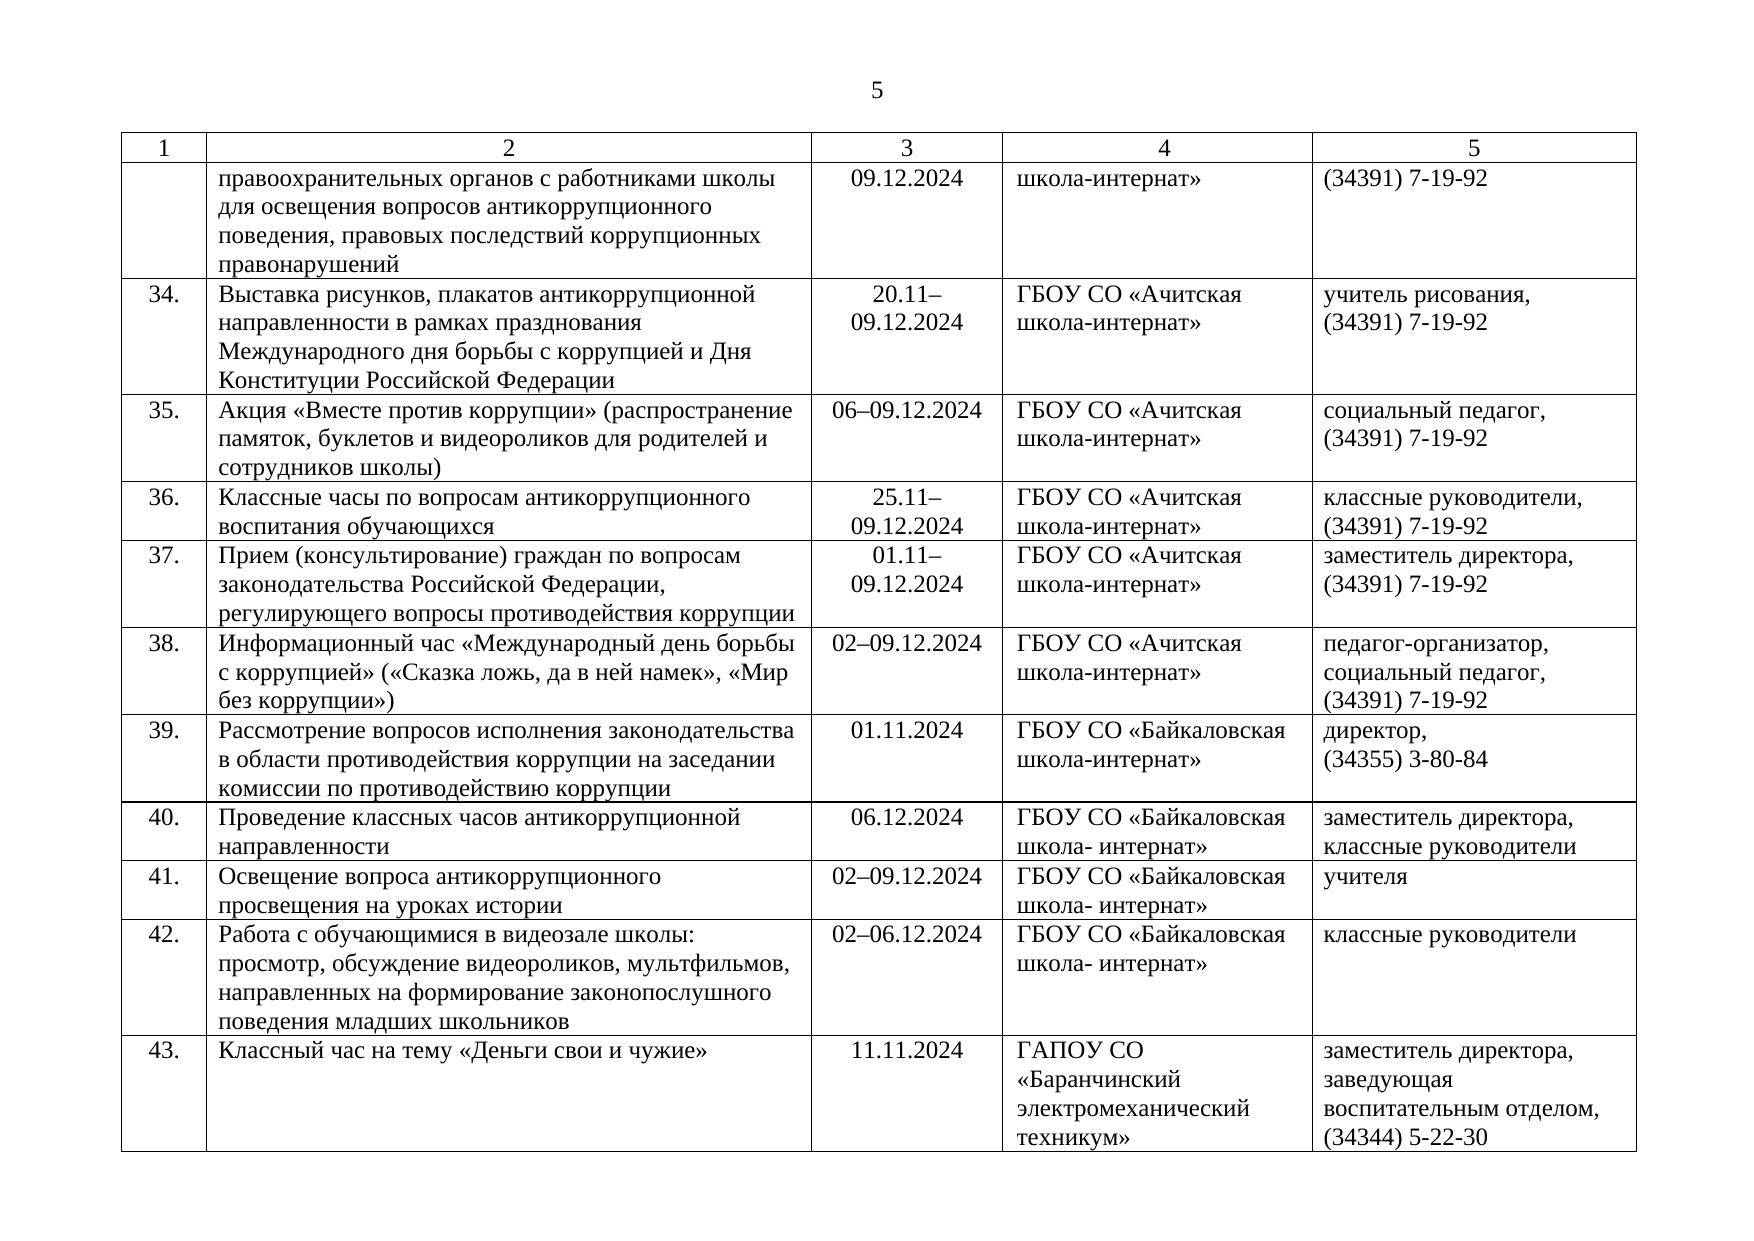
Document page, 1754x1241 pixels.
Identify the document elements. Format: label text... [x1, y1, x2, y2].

table_cell [117, 278, 121, 394]
table_cell директор, (34355) 3-80-84 [1313, 715, 1636, 801]
table_cell Информационный час «Международный день борьбы с коррупцией» («Сказка ложь, да в ней намек», «Мир без коррупции») [207, 628, 811, 714]
table_cell [122, 163, 206, 278]
table_cell ГБОУ СО «Ачитская школа-интернат» [1003, 628, 1312, 714]
table_cell [122, 628, 206, 714]
table_cell Освещение вопроса антикоррупционного просвещения на уроках истории [207, 861, 811, 918]
table_cell ГБОУ СО «Байкаловская школа- интернат» [1003, 861, 1312, 918]
table_cell 01.11.2024 [812, 715, 1002, 801]
table_cell [117, 162, 121, 278]
table_cell ГАПОУ СО «Баранчинский электромеханический техникум» [1003, 1036, 1312, 1151]
table_cell 06–09.12.2024 [812, 395, 1002, 481]
table_cell 11.11.2024 [812, 1036, 1002, 1151]
table_cell (34391) 7-19-92 [1313, 163, 1636, 278]
table_cell 09.12.2024 [812, 163, 1002, 278]
table_cell Классный час на тему «Деньги свои и чужие» [207, 1036, 811, 1151]
table_cell Классные часы по вопросам антикоррупционного воспитания обучающихся [207, 482, 811, 539]
table_header 4 [1003, 133, 1312, 162]
table_cell [122, 482, 206, 539]
table_cell классные руководители [1313, 920, 1636, 1034]
table_header 5 [1313, 133, 1636, 162]
table_cell заместитель директора, классные руководители [1313, 803, 1636, 860]
table_cell ГБОУ СО «Ачитская школа-интернат» [1003, 482, 1312, 539]
table_header 1 [122, 133, 206, 162]
table_cell [122, 920, 206, 1034]
table_cell [117, 540, 121, 627]
table_cell 01.11–09.12.2024 [812, 541, 1002, 627]
table_cell заместитель директора, заведующая воспитательным отделом, (34344) 5-22-30 [1313, 1036, 1636, 1151]
table_cell ГБОУ СО «Ачитская школа-интернат» [1003, 541, 1312, 627]
table_cell школа-интернат» [1003, 163, 1312, 278]
table_cell педагог-организатор, социальный педагог, (34391) 7-19-92 [1313, 628, 1636, 714]
table_cell социальный педагог, (34391) 7-19-92 [1313, 395, 1636, 481]
table_cell [122, 803, 206, 860]
table_cell 02–09.12.2024 [812, 628, 1002, 714]
table_cell [117, 860, 121, 918]
table_cell [122, 715, 206, 801]
table_cell [117, 801, 121, 860]
table_header [117, 132, 121, 162]
table_cell Выставка рисунков, плакатов антикоррупционной направленности в рамках празднования Международного дня борьбы с коррупцией и Дня Конституции Российской Федерации [207, 279, 811, 394]
table_cell классные руководители, (34391) 7-19-92 [1313, 482, 1636, 539]
table_cell ГБОУ СО «Байкаловская школа- интернат» [1003, 920, 1312, 1034]
table_cell [122, 1036, 206, 1151]
table_cell [117, 481, 121, 539]
table_cell 06.12.2024 [812, 803, 1002, 860]
table_cell [117, 394, 121, 481]
table_cell [122, 395, 206, 481]
table_cell ГБОУ СО «Байкаловская школа-интернат» [1003, 715, 1312, 801]
table_cell [117, 919, 121, 1034]
table_cell Акция «Вместе против коррупции» (распространение памяток, буклетов и видеороликов для родителей и сотрудников школы) [207, 395, 811, 481]
table_cell ГБОУ СО «Ачитская школа-интернат» [1003, 395, 1312, 481]
table_cell Проведение классных часов антикоррупционной направленности [207, 803, 811, 860]
table_cell [122, 279, 206, 394]
table_cell учитель рисования, (34391) 7-19-92 [1313, 279, 1636, 394]
table_cell Прием (консультирование) граждан по вопросам законодательства Российской Федерации, регулирующего вопросы противодействия коррупции [207, 541, 811, 627]
table_cell учителя [1313, 861, 1636, 918]
table_cell Рассмотрение вопросов исполнения законодательства в области противодействия коррупции на заседании комиссии по противодействию коррупции [207, 715, 811, 801]
table_cell [117, 1035, 121, 1151]
table_cell ГБОУ СО «Ачитская школа-интернат» [1003, 279, 1312, 394]
table_cell 20.11–09.12.2024 [812, 279, 1002, 394]
table_cell заместитель директора, (34391) 7-19-92 [1313, 541, 1636, 627]
table_header 3 [812, 133, 1002, 162]
table_cell Работа с обучающимися в видеозале школы: просмотр, обсуждение видеороликов, мультфильмов, направленных на формирование законопослушного поведения младших школьников [207, 920, 811, 1034]
table_cell ГБОУ СО «Байкаловская школа- интернат» [1003, 803, 1312, 860]
table_cell [122, 861, 206, 918]
table_cell [117, 714, 121, 801]
table_cell 02–06.12.2024 [812, 920, 1002, 1034]
table_cell [117, 627, 121, 714]
table_cell 25.11–09.12.2024 [812, 482, 1002, 539]
table_cell 02–09.12.2024 [812, 861, 1002, 918]
table_cell правоохранительных органов с работниками школы для освещения вопросов антикоррупционного поведения, правовых последствий коррупционных правонарушений [207, 163, 811, 278]
table_header 2 [207, 133, 811, 162]
table_cell [122, 541, 206, 627]
